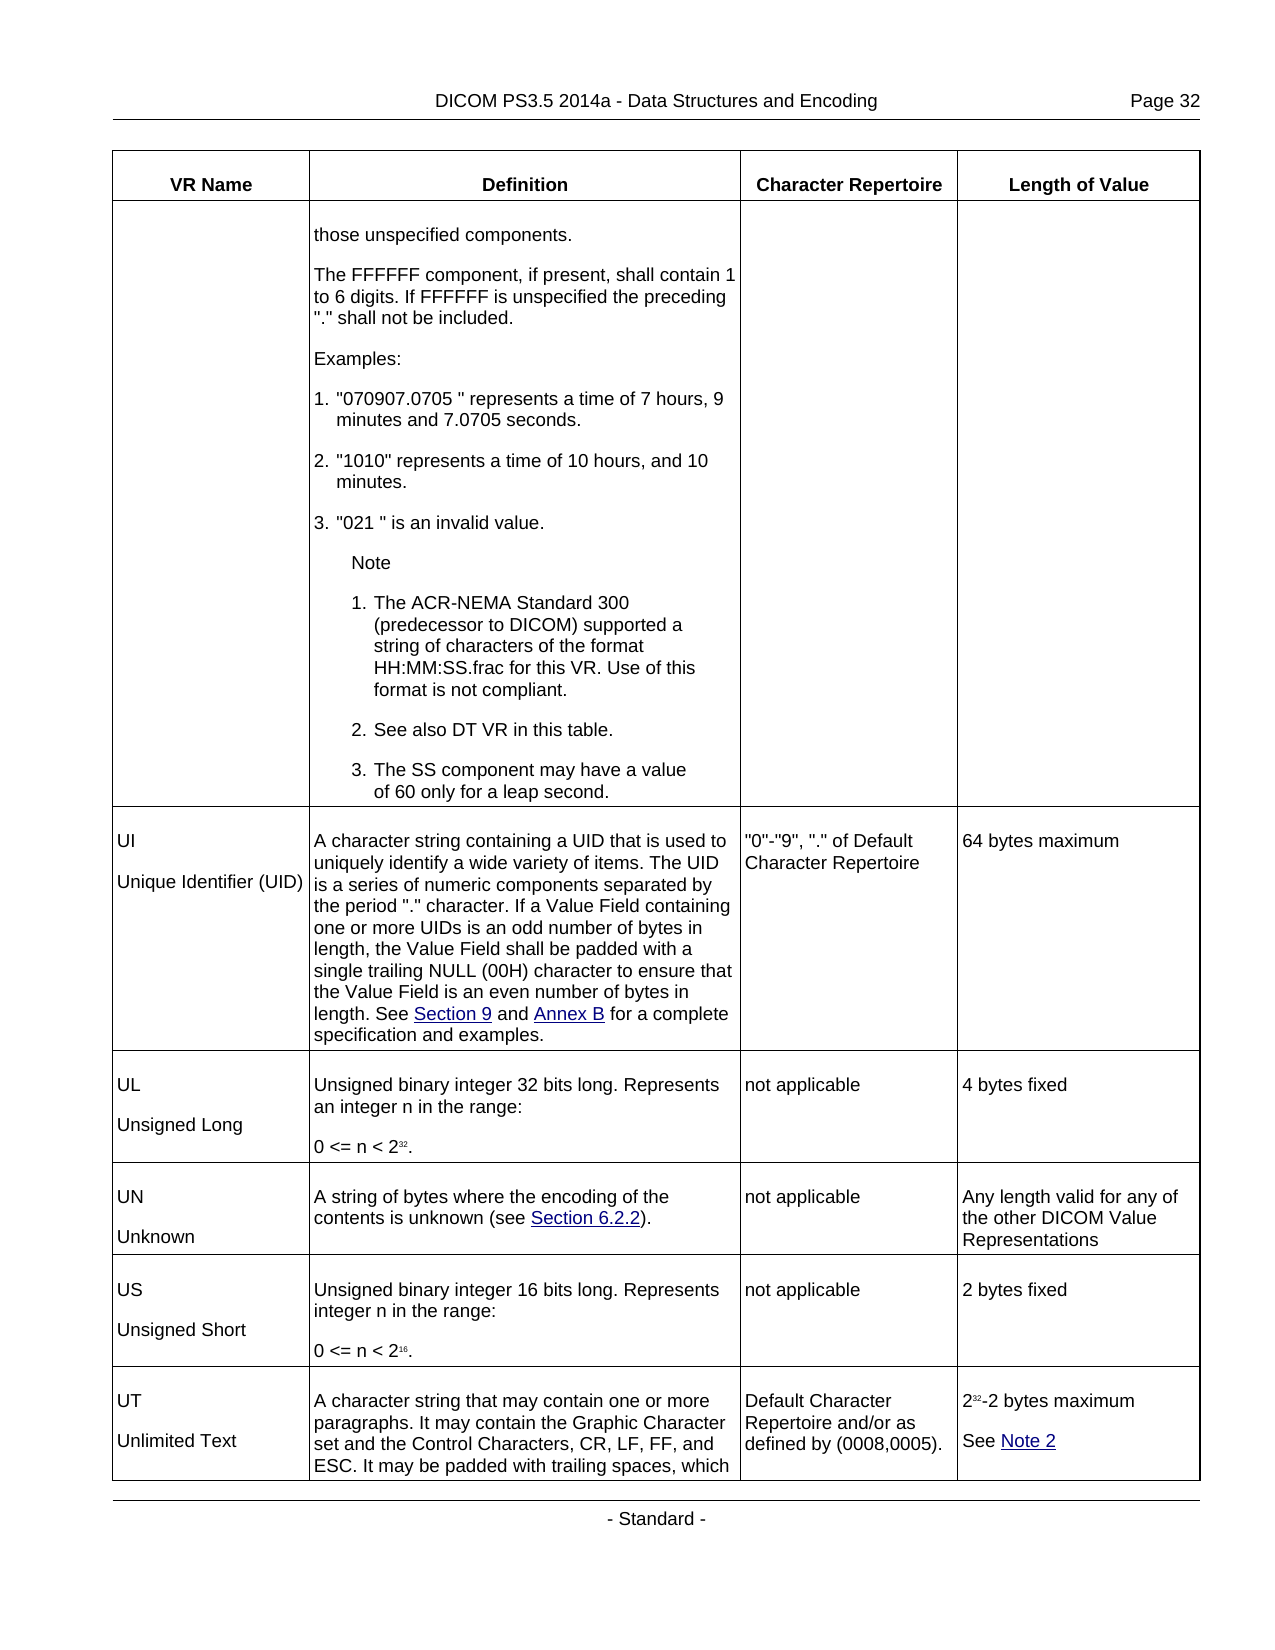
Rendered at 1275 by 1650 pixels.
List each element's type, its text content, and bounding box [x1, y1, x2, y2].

table_cell US Unsigned Short [113, 1255, 309, 1366]
table_cell UL Unsigned Long [113, 1051, 309, 1162]
table_cell UT Unlimited Text [113, 1367, 309, 1480]
table_cell not applicable [741, 1255, 957, 1366]
table_cell "0"-"9", "." of Default Character Repertoire [741, 807, 957, 1050]
table_header Character Repertoire [741, 151, 957, 200]
table_cell [113, 201, 309, 806]
table_cell Any length valid for any of the other DICOM Value Representations [958, 1163, 1199, 1254]
table_cell A character string that may contain one or more paragraphs. It may contain the Graphic Character set and the Control Characters, CR, LF, FF, and ESC. It may be padded with trailing spaces, which [310, 1367, 740, 1480]
table_cell [741, 201, 957, 806]
table_header Definition [310, 151, 740, 200]
table_cell UN Unknown [113, 1163, 309, 1254]
table_cell not applicable [741, 1051, 957, 1162]
table_cell not applicable [741, 1163, 957, 1254]
table_cell 2 bytes fixed [958, 1255, 1199, 1366]
table_header VR Name [113, 151, 309, 200]
table_cell Default Character Repertoire and/or as defined by (0008,0005). [741, 1367, 957, 1480]
table_cell UI Unique Identifier (UID) [113, 807, 309, 1050]
table_cell A string of bytes where the encoding of the contents is unknown (see Section 6.2.2). [310, 1163, 740, 1254]
table_cell 64 bytes maximum [958, 807, 1199, 1050]
table_cell Unsigned binary integer 16 bits long. Represents integer n in the range: 0 <= n < 216. [310, 1255, 740, 1366]
table_cell 232-2 bytes maximum See Note 2 [958, 1367, 1199, 1480]
table_cell Unsigned binary integer 32 bits long. Represents an integer n in the range: 0 <= n < 232. [310, 1051, 740, 1162]
table_cell A character string containing a UID that is used to uniquely identify a wide variety of items. The UID is a series of numeric components separated by the period "." character. If a Value Field containing one or more UIDs is an odd number of bytes in length, the Value Field shall be padded with a single trailing NULL (00H) character to ensure that the Value Field is an even number of bytes in length. See Section 9 and Annex B for a complete specification and examples. [310, 807, 740, 1050]
table_cell those unspecified components. The FFFFFF component, if present, shall contain 1 to 6 digits. If FFFFFF is unspecified the preceding "." shall not be included. Examples: "070907.0705 " represents a time of 7 hours, 9 minutes and 7.0705 seconds. "1010" represents a time of 10 hours, and 10 minutes. "021 " is an invalid value. Note The ACR-NEMA Standard 300 (predecessor to DICOM) supported a string of characters of the format HH:MM:SS.frac for this VR. Use of this format is not compliant. See also DT VR in this table. The SS component may have a value of 60 only for a leap second. [310, 201, 740, 806]
table_cell 4 bytes fixed [958, 1051, 1199, 1162]
table_header Length of Value [958, 151, 1199, 200]
table_cell [958, 201, 1199, 806]
